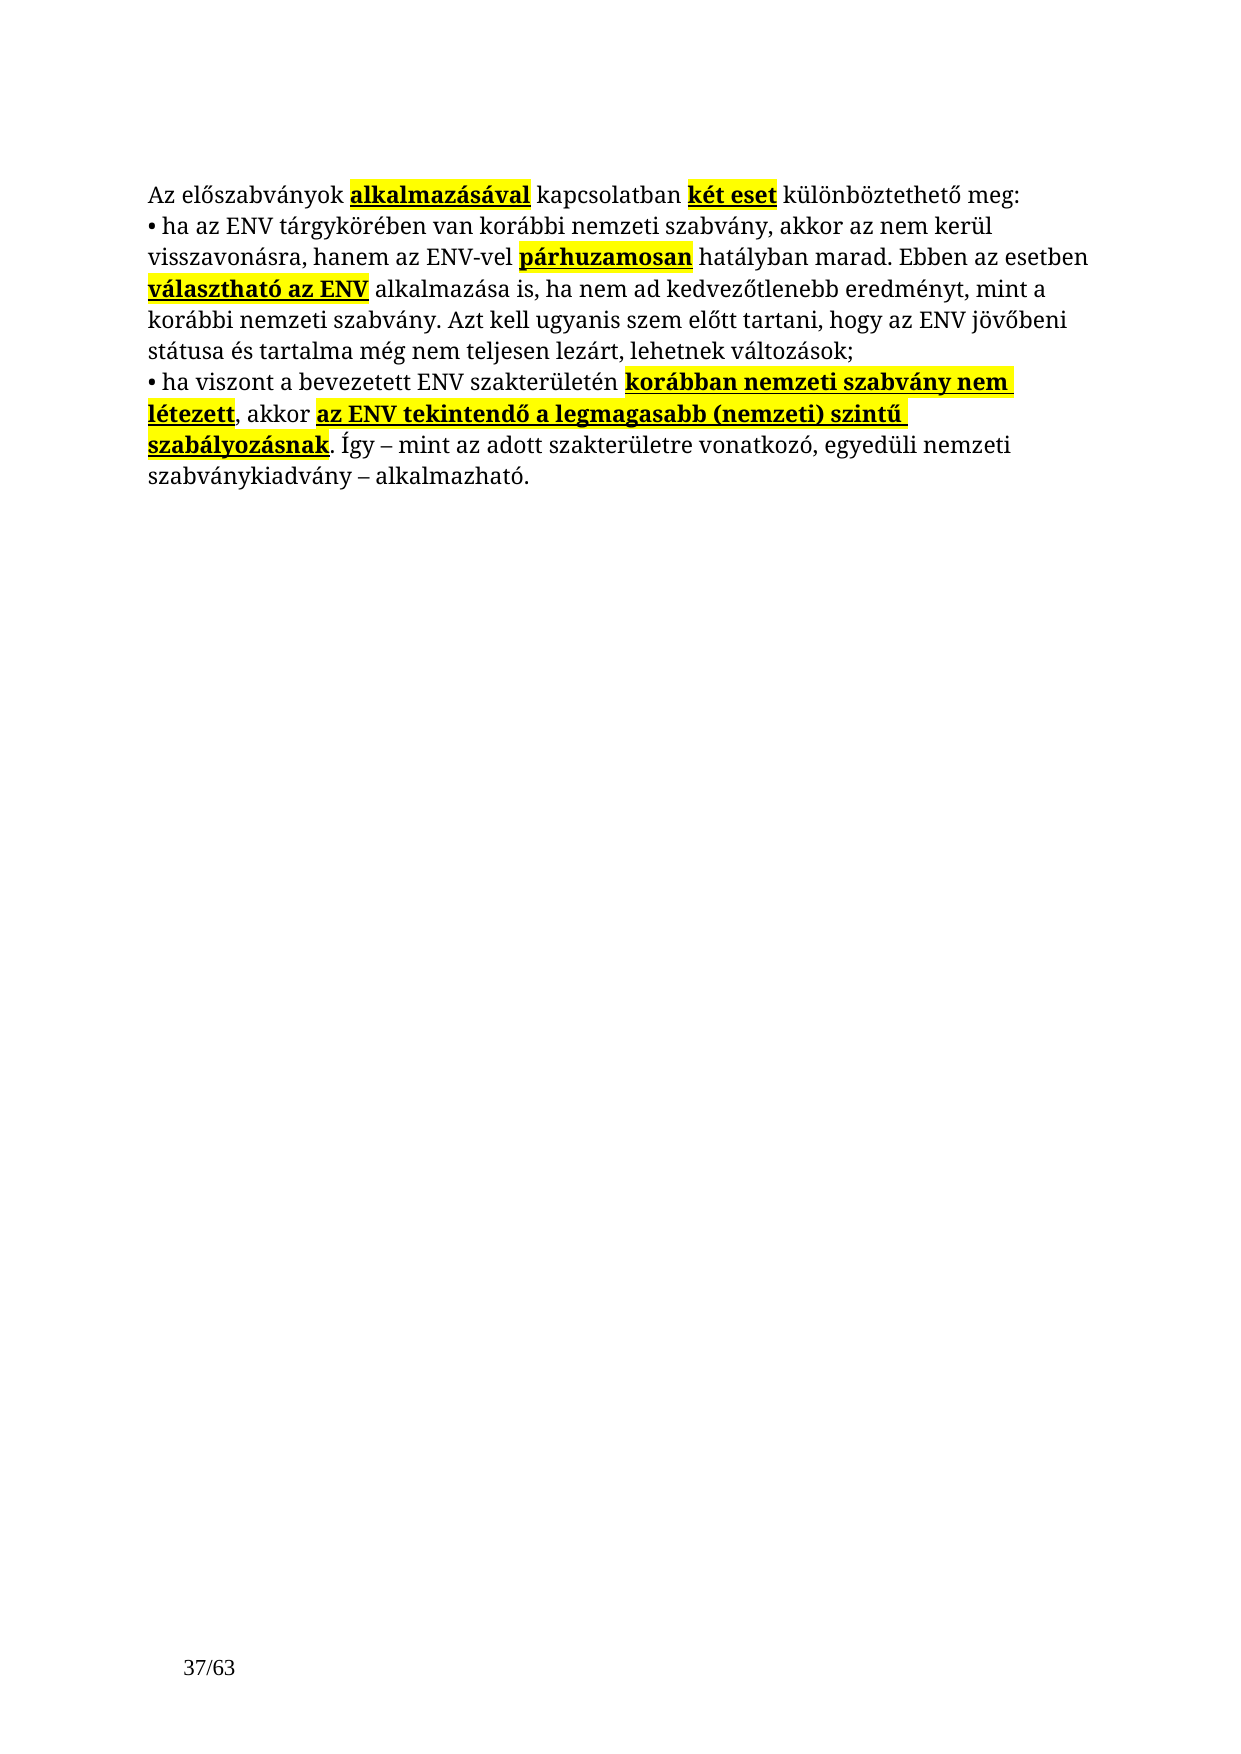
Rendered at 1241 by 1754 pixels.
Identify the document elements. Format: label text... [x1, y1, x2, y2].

text Az előszabványok alkalmazásával kapcsolatban két eset különböztethető meg: [148, 179, 1093, 210]
text • ha viszont a bevezetett ENV szakterületén korábban nemzeti szabvány nem létezett, akkor az ENV tekintendő a legmagasabb (nemzeti) szintű szabályozásnak. Így – mint az adott szakterületre vonatkozó, egyedüli nemzeti szabványkiadvány – alkalmazható. [148, 366, 1093, 491]
text • ha az ENV tárgykörében van korábbi nemzeti szabvány, akkor az nem kerül visszavonásra, hanem az ENV-vel párhuzamosan hatályban marad. Ebben az esetben választható az ENV alkalmazása is, ha nem ad kedvezőtlenebb eredményt, mint a korábbi nemzeti szabvány. Azt kell ugyanis szem előtt tartani, hogy az ENV jövőbeni státusa és tartalma még nem teljesen lezárt, lehetnek változások; [148, 210, 1093, 366]
